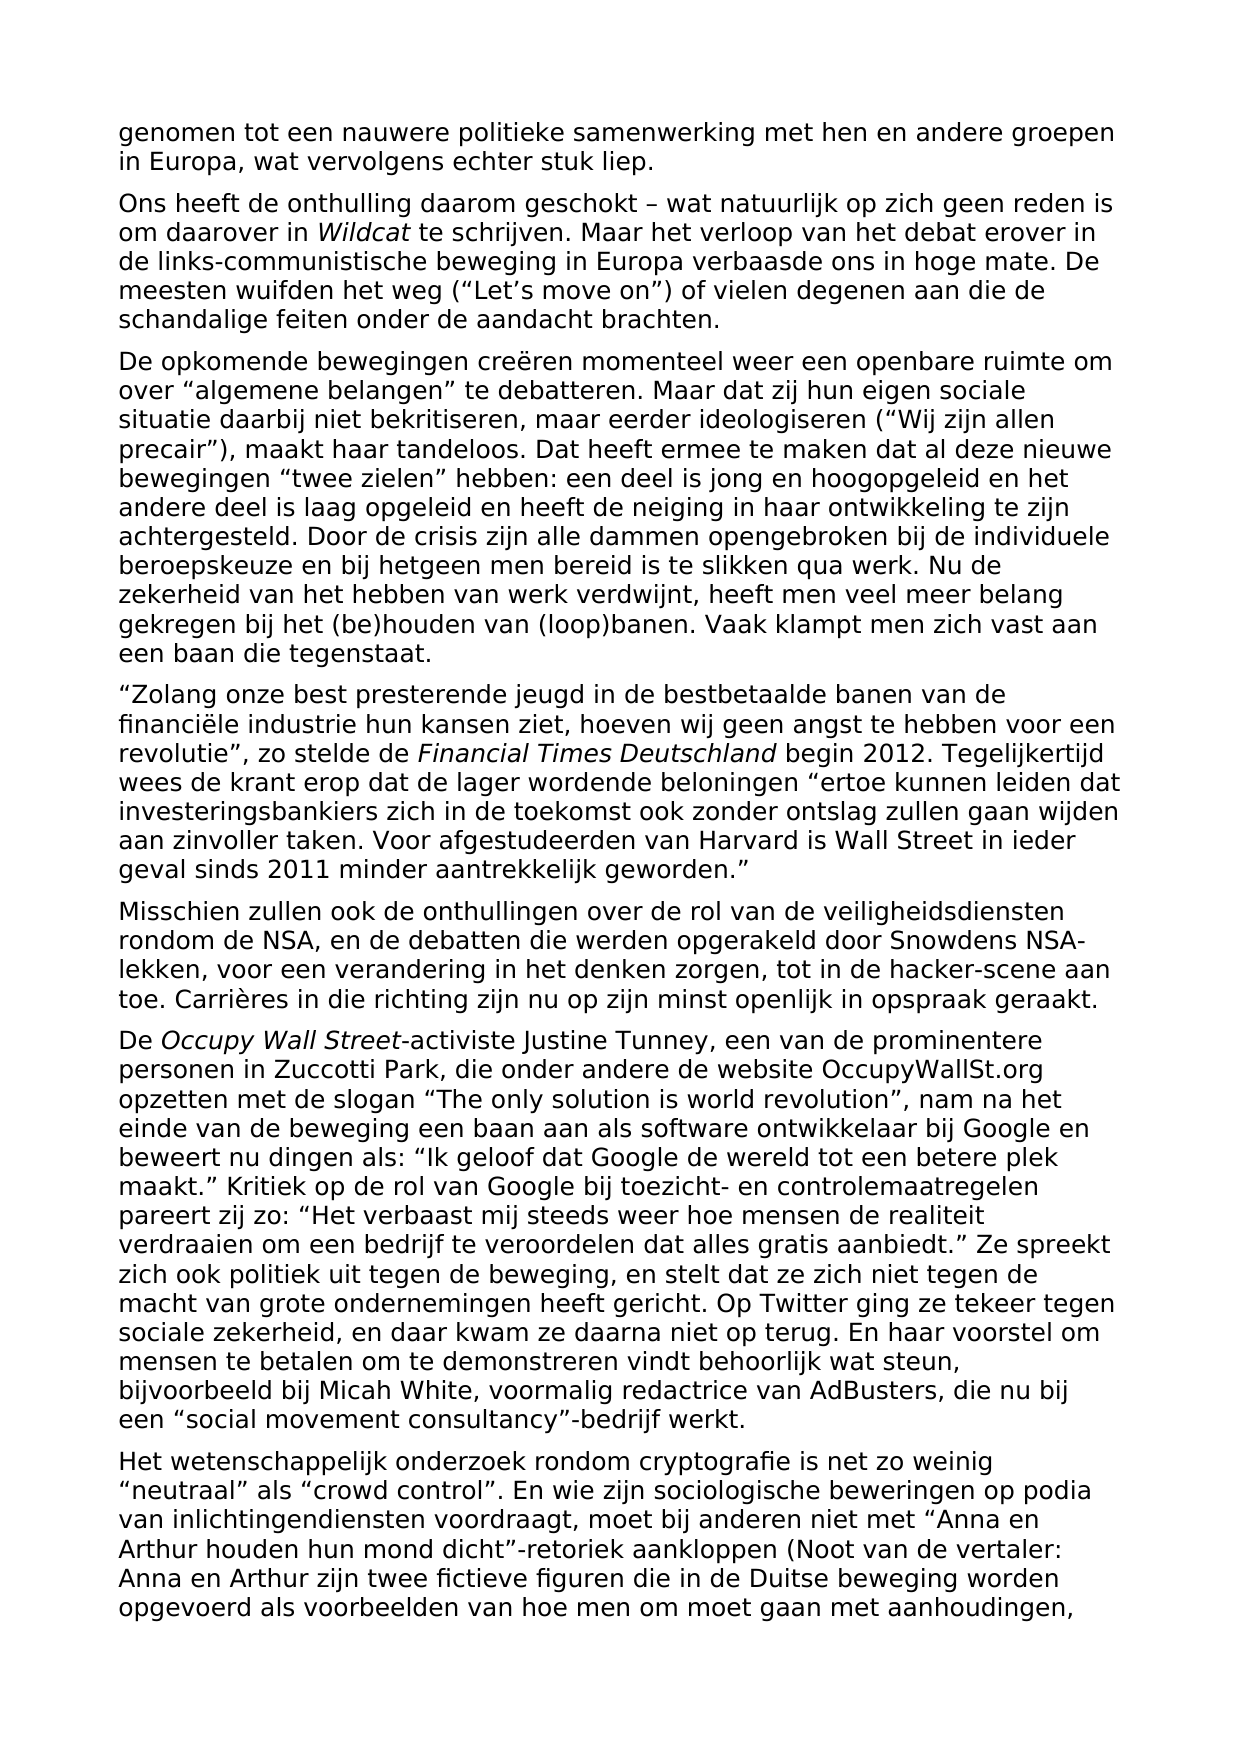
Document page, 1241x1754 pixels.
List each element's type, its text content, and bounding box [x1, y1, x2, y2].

text “Zolang onze best presterende jeugd in de bestbetaalde banen van de financiële industrie hun kansen ziet, hoeven wij geen angst te hebben voor een revolutie”, zo stelde de Financial Times Deutschland begin 2012. Tegelijkertijd wees de krant erop dat de lager wordende beloningen “ertoe kunnen leiden dat investeringsbankiers zich in de toekomst ook zonder ontslag zullen gaan wijden aan zinvoller taken. Voor afgestudeerden van Harvard is Wall Street in ieder geval sinds 2011 minder aantrekkelijk geworden.” [118, 681, 1122, 885]
text De Occupy Wall Street-activiste Justine Tunney, een van de prominentere personen in Zuccotti Park, die onder andere de website OccupyWallSt.org opzetten met de slogan “The only solution is world revolution”, nam na het einde van de beweging een baan aan als software ontwikkelaar bij Google en beweert nu dingen als: “Ik geloof dat Google de wereld tot een betere plek maakt.” Kritiek op de rol van Google bij toezicht- en controlemaatregelen pareert zij zo: “Het verbaast mij steeds weer hoe mensen de realiteit verdraaien om een bedrijf te veroordelen dat alles gratis aanbiedt.” Ze spreekt zich ook politiek uit tegen de beweging, en stelt dat ze zich niet tegen de macht van grote ondernemingen heeft gericht. Op Twitter ging ze tekeer tegen sociale zekerheid, en daar kwam ze daarna niet op terug. En haar voorstel om mensen te betalen om te demonstreren vindt behoorlijk wat steun, bijvoorbeeld bij Micah White, voormalig redactrice van AdBusters, die nu bij een “social movement consultancy”-bedrijf werkt. [118, 1026, 1122, 1435]
text Misschien zullen ook de onthullingen over de rol van de veiligheidsdiensten rondom de NSA, en de debatten die werden opgerakeld door Snowdens NSA-lekken, voor een verandering in het denken zorgen, tot in de hacker-scene aan toe. Carrières in die richting zijn nu op zijn minst openlijk in opspraak geraakt. [118, 897, 1122, 1014]
text De opkomende bewegingen creëren momenteel weer een openbare ruimte om over “algemene belangen” te debatteren. Maar dat zij hun eigen sociale situatie daarbij niet bekritiseren, maar eerder ideologiseren (“Wij zijn allen precair”), maakt haar tandeloos. Dat heeft ermee te maken dat al deze nieuwe bewegingen “twee zielen” hebben: een deel is jong en hoogopgeleid en het andere deel is laag opgeleid en heeft de neiging in haar ontwikkeling te zijn achtergesteld. Door de crisis zijn alle dammen opengebroken bij de individuele beroepskeuze en bij hetgeen men bereid is te slikken qua werk. Nu de zekerheid van het hebben van werk verdwijnt, heeft men veel meer belang gekregen bij het (be)houden van (loop)banen. Vaak klampt men zich vast aan een baan die tegenstaat. [118, 347, 1122, 668]
text genomen tot een nauwere politieke samenwerking met hen en andere groepen in Europa, wat vervolgens echter stuk liep. [118, 118, 1122, 176]
text Ons heeft de onthulling daarom geschokt – wat natuurlijk op zich geen reden is om daarover in Wildcat te schrijven. Maar het verloop van het debat erover in de links-communistische beweging in Europa verbaasde ons in hoge mate. De meesten wuifden het weg (“Let’s move on”) of vielen degenen aan die de schandalige feiten onder de aandacht brachten. [118, 189, 1122, 335]
text Het wetenschappelijk onderzoek rondom cryptografie is net zo weinig “neutraal” als “crowd control”. En wie zijn sociologische beweringen op podia van inlichtingendiensten voordraagt, moet bij anderen niet met “Anna en Arthur houden hun mond dicht”-retoriek aankloppen (Noot van de vertaler: Anna en Arthur zijn twee fictieve figuren die in de Duitse beweging worden opgevoerd als voorbeelden van hoe men om moet gaan met aanhoudingen, [118, 1447, 1122, 1622]
